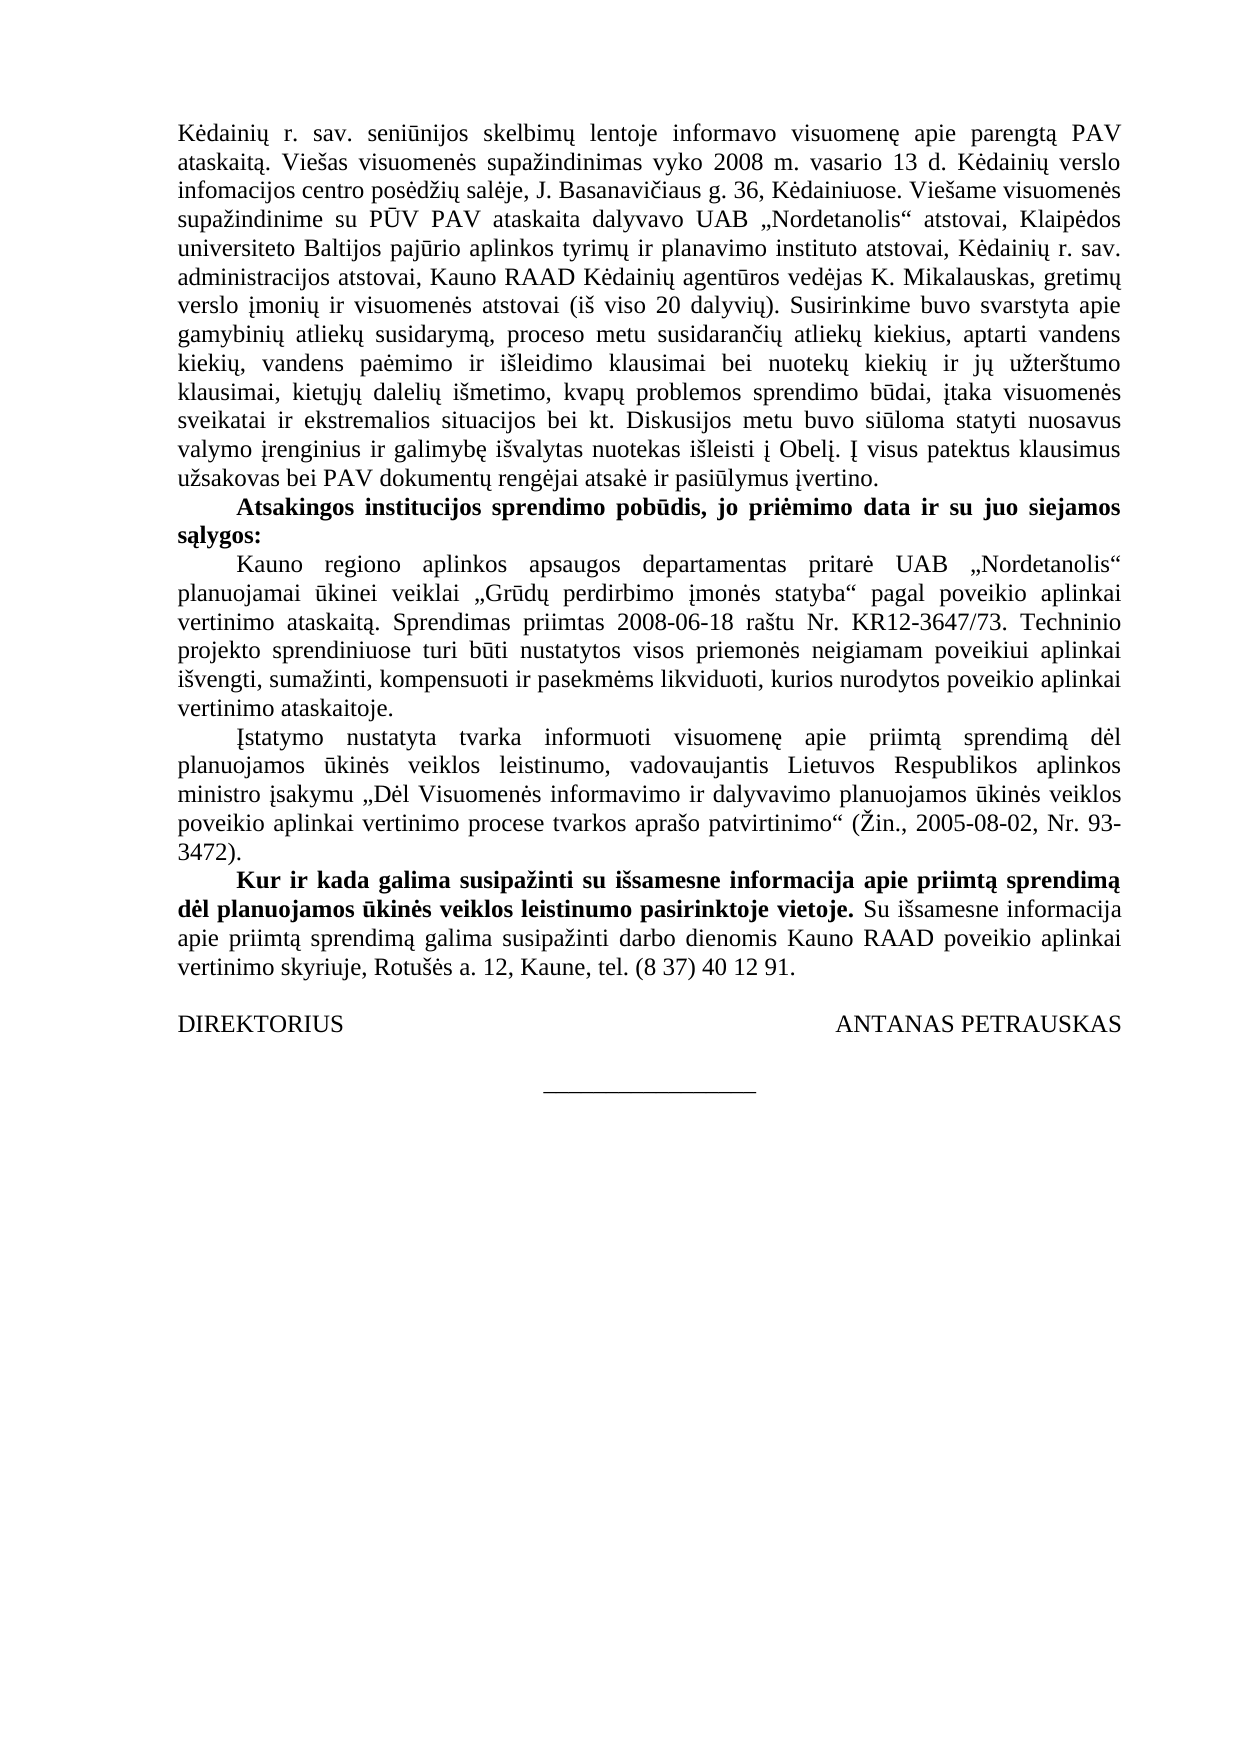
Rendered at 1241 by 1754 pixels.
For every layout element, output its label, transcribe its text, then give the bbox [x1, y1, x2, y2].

text Kur ir kada galima susipažinti su išsamesne informacija apie priimtą sprendimą dėl planuojamos ūkinės veiklos leistinumo pasirinktoje vietoje. Su išsamesne informacija apie priimtą sprendimą galima susipažinti darbo dienomis Kauno RAAD poveikio aplinkai vertinimo skyriuje, Rotušės a. 12, Kaune, tel. (8 37) 40 12 91. [177, 866, 1122, 981]
text Kauno regiono aplinkos apsaugos departamentas pritarė UAB „Nordetanolis“ planuojamai ūkinei veiklai „Grūdų perdirbimo įmonės statyba“ pagal poveikio aplinkai vertinimo ataskaitą. Sprendimas priimtas 2008-06-18 raštu Nr. KR12-3647/73. Techninio projekto sprendiniuose turi būti nustatytos visos priemonės neigiamam poveikiui aplinkai išvengti, sumažinti, kompensuoti ir pasekmėms likviduoti, kurios nurodytos poveikio aplinkai vertinimo ataskaitoje. [177, 549, 1122, 722]
text Atsakingos institucijos sprendimo pobūdis, jo priėmimo data ir su juo siejamos sąlygos: [177, 492, 1122, 549]
text Įstatymo nustatyta tvarka informuoti visuomenę apie priimtą sprendimą dėl planuojamos ūkinės veiklos leistinumo, vadovaujantis Lietuvos Respublikos aplinkos ministro įsakymu „Dėl Visuomenės informavimo ir dalyvavimo planuojamos ūkinės veiklos poveikio aplinkai vertinimo procese tvarkos aprašo patvirtinimo“ (Žin., 2005-08-02, Nr. 93-3472). [177, 722, 1122, 866]
text Kėdainių r. sav. seniūnijos skelbimų lentoje informavo visuomenę apie parengtą PAV ataskaitą. Viešas visuomenės supažindinimas vyko 2008 m. vasario 13 d. Kėdainių verslo infomacijos centro posėdžių salėje, J. Basanavičiaus g. 36, Kėdainiuose. Viešame visuomenės supažindinime su PŪV PAV ataskaita dalyvavo UAB „Nordetanolis“ atstovai, Klaipėdos universiteto Baltijos pajūrio aplinkos tyrimų ir planavimo instituto atstovai, Kėdainių r. sav. administracijos atstovai, Kauno RAAD Kėdainių agentūros vedėjas K. Mikalauskas, gretimų verslo įmonių ir visuomenės atstovai (iš viso 20 dalyvių). Susirinkime buvo svarstyta apie gamybinių atliekų susidarymą, proceso metu susidarančių atliekų kiekius, aptarti vandens kiekių, vandens paėmimo ir išleidimo klausimai bei nuotekų kiekių ir jų užterštumo klausimai, kietųjų dalelių išmetimo, kvapų problemos sprendimo būdai, įtaka visuomenės sveikatai ir ekstremalios situacijos bei kt. Diskusijos metu buvo siūloma statyti nuosavus valymo įrenginius ir galimybę išvalytas nuotekas išleisti į Obelį. Į visus patektus klausimus užsakovas bei PAV dokumentų rengėjai atsakė ir pasiūlymus įvertino. [177, 118, 1122, 492]
text DIREKTORIUS ANTANAS PETRAUSKAS [177, 1009, 1122, 1038]
text _________________ [177, 1067, 1122, 1096]
